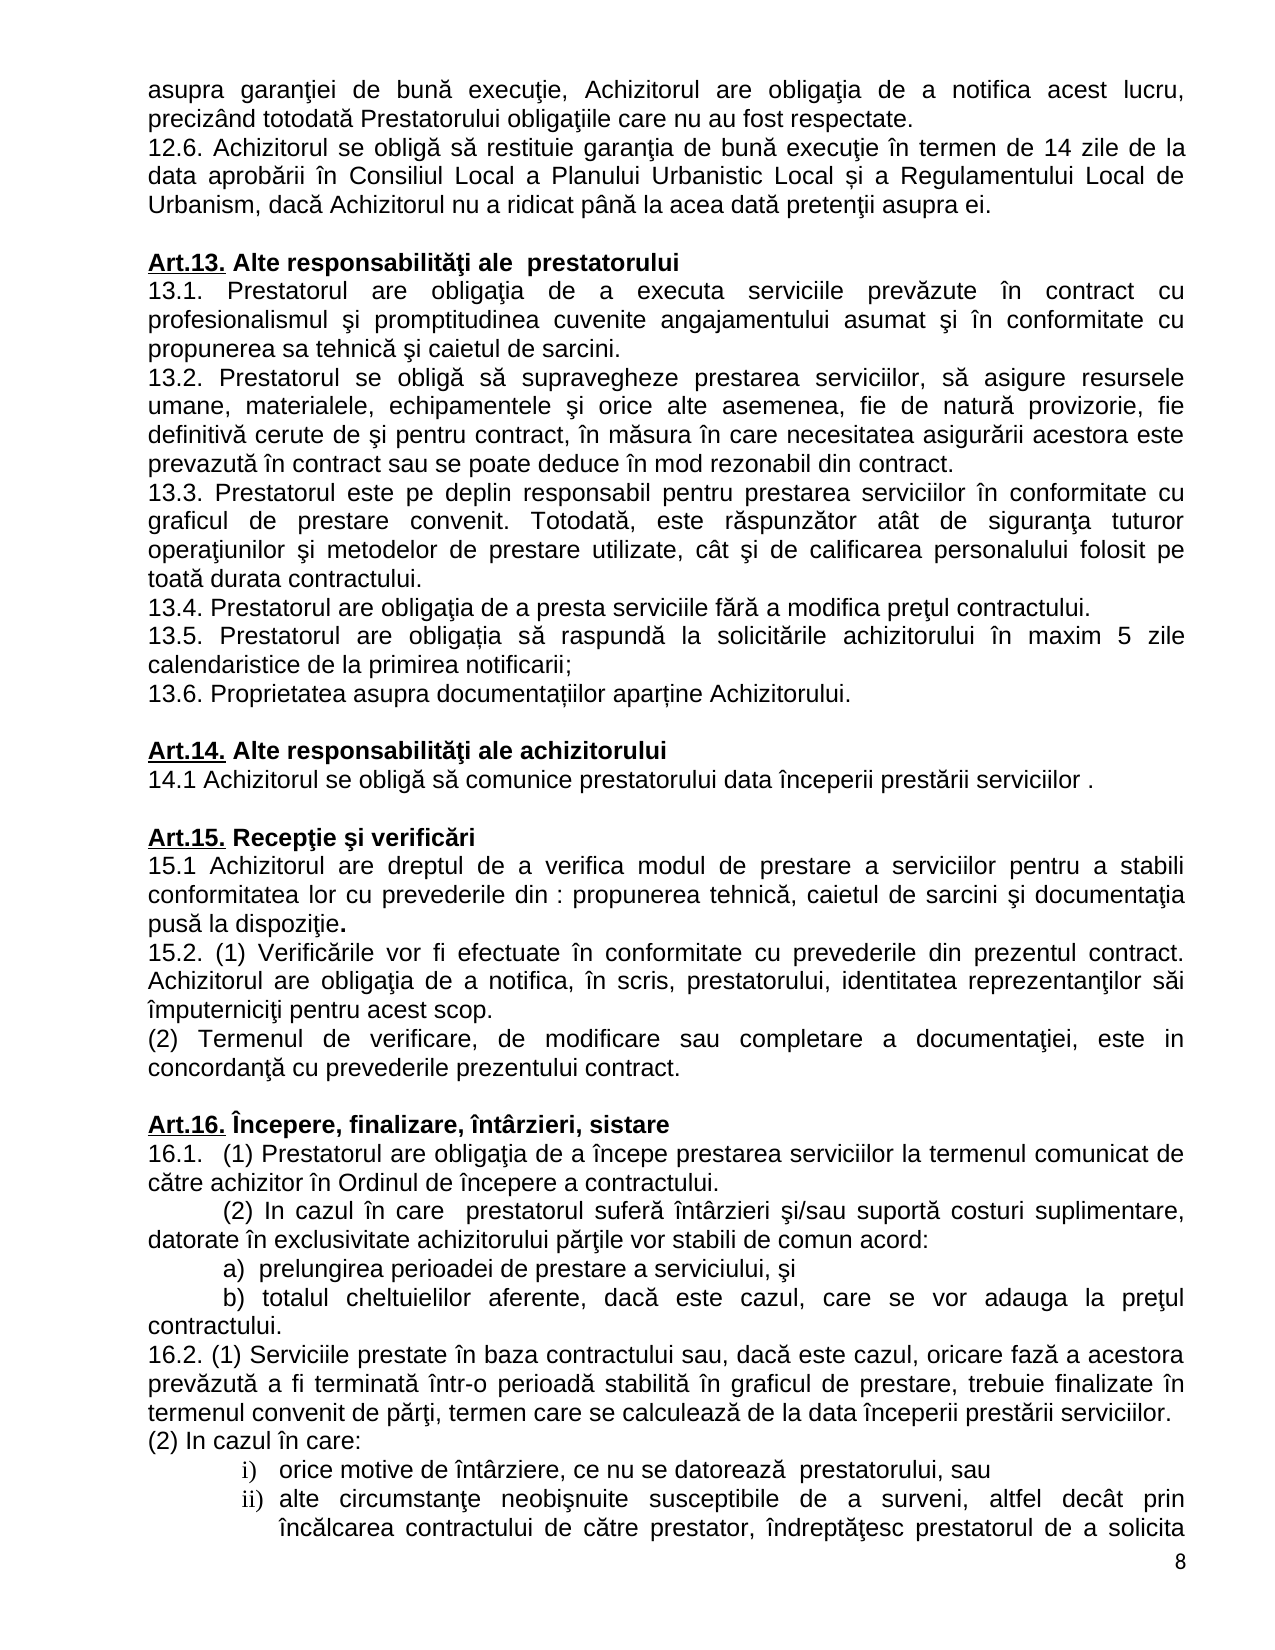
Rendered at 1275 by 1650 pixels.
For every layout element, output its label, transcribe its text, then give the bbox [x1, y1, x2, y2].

text 14.1 Achizitorul se obligă să comunice prestatorului data începerii prestării serviciilor . [148, 765, 1186, 794]
text 15.1 Achizitorul are dreptul de a verifica modul de prestare a serviciilor pentru a stabili conformitatea lor cu prevederile din : propunerea tehnică, caietul de sarcini şi documentaţia pusă la dispoziţie. [148, 851, 1186, 937]
text Art.14. Alte responsabilităţi ale achizitorului [148, 736, 1186, 765]
text b) totalul cheltuielilor aferente, dacă este cazul, care se vor adauga la preţul contractului. [148, 1282, 1186, 1340]
text 16.2. (1) Serviciile prestate în baza contractului sau, dacă este cazul, oricare fază a acestora prevăzută a fi terminată într-o perioadă stabilită în graficul de prestare, trebuie finalizate în termenul convenit de părţi, termen care se calculează de la data începerii prestării serviciilor. [148, 1340, 1186, 1426]
text 13.2. Prestatorul se obligă să supravegheze prestarea serviciilor, să asigure resursele umane, materialele, echipamentele şi orice alte asemenea, fie de natură provizorie, fie definitivă cerute de şi pentru contract, în măsura în care necesitatea asigurării acestora este prevazută în contract sau se poate deduce în mod rezonabil din contract. [148, 362, 1186, 477]
text Art.15. Recepţie şi verificări [148, 822, 1186, 851]
text 15.2. (1) Verificările vor fi efectuate în conformitate cu prevederile din prezentul contract. Achizitorul are obligaţia de a notifica, în scris, prestatorului, identitatea reprezentanţilor săi împuterniciţi pentru acest scop. [148, 937, 1186, 1024]
text Art.16. Începere, finalizare, întârzieri, sistare [148, 1110, 1186, 1139]
text a) prelungirea perioadei de prestare a serviciului, şi [148, 1254, 1186, 1282]
list orice motive de întârziere, ce nu se datorează prestatorului, sau [241, 1455, 1186, 1484]
list alte circumstanţe neobişnuite susceptibile de a surveni, altfel decât prin încălcarea contractului de către prestator, îndreptăţesc prestatorul de a solicita [241, 1484, 1186, 1541]
text 13.6. Proprietatea asupra documentațiilor aparține Achizitorului. [148, 679, 1186, 707]
text asupra garanţiei de bună execuţie, Achizitorul are obligaţia de a notifica acest lucru, precizând totodată Prestatorului obligaţiile care nu au fost respectate. [148, 75, 1186, 132]
text 13.5. Prestatorul are obligația să raspundă la solicitările achizitorului în maxim 5 zile calendaristice de la primirea notificarii; [148, 621, 1186, 679]
text (2) In cazul în care: [148, 1426, 1186, 1455]
text (2) In cazul în care prestatorul suferă întârzieri şi/sau suportă costuri suplimentare, datorate în exclusivitate achizitorului părţile vor stabili de comun acord: [148, 1196, 1186, 1254]
text 16.1. (1) Prestatorul are obligaţia de a începe prestarea serviciilor la termenul comunicat de către achizitor în Ordinul de începere a contractului. [148, 1139, 1186, 1196]
text 13.4. Prestatorul are obligaţia de a presta serviciile fără a modifica preţul contractului. [148, 592, 1186, 621]
text (2) Termenul de verificare, de modificare sau completare a documentaţiei, este in concordanţă cu prevederile prezentului contract. [148, 1024, 1186, 1081]
text 13.1. Prestatorul are obligaţia de a executa serviciile prevăzute în contract cu profesionalismul şi promptitudinea cuvenite angajamentului asumat şi în conformitate cu propunerea sa tehnică şi caietul de sarcini. [148, 276, 1186, 362]
text 12.6. Achizitorul se obligă să restituie garanţia de bună execuţie în termen de 14 zile de la data aprobării în Consiliul Local a Planului Urbanistic Local și a Regulamentului Local de Urbanism, dacă Achizitorul nu a ridicat până la acea dată pretenţii asupra ei. [148, 132, 1186, 219]
text Art.13. Alte responsabilităţi ale prestatorului [148, 247, 1186, 276]
text 13.3. Prestatorul este pe deplin responsabil pentru prestarea serviciilor în conformitate cu graficul de prestare convenit. Totodată, este răspunzător atât de siguranţa tuturor operaţiunilor şi metodelor de prestare utilizate, cât şi de calificarea personalului folosit pe toată durata contractului. [148, 477, 1186, 592]
